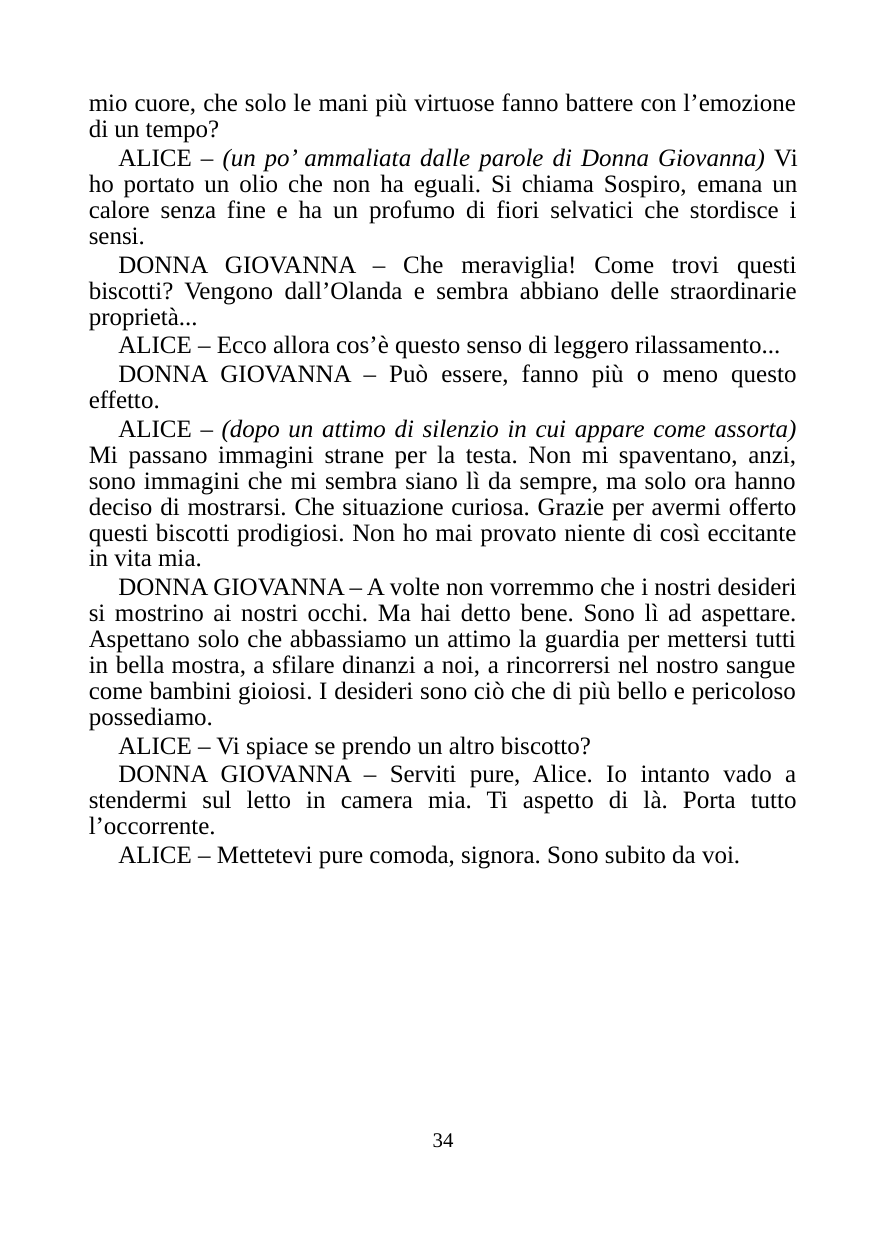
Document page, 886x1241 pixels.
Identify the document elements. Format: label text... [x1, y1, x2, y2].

text ALICE – Mettetevi pure comoda, signora. Sono subito da voi. [88, 840, 797, 869]
text mio cuore, che solo le mani più virtuose fanno battere con l’emozione di un tempo? [88, 88, 797, 143]
text DONNA GIOVANNA – Che meraviglia! Come trovi questi biscotti? Vengono dall’Olanda e sembra abbiano delle straordinarie proprietà... [88, 250, 797, 330]
text ALICE – Ecco allora cos’è questo senso di leggero rilassamento... [88, 330, 797, 359]
text ALICE – Vi spiace se prendo un altro biscotto? [88, 731, 797, 759]
text ALICE – (un po’ ammaliata dalle parole di Donna Giovanna) Vi ho portato un olio che non ha eguali. Si chiama Sospiro, emana un calore senza fine e ha un profumo di fiori selvatici che stordisce i sensi. [88, 143, 797, 250]
text ALICE – (dopo un attimo di silenzio in cui appare come assorta) Mi passano immagini strane per la testa. Non mi spaventano, anzi, sono immagini che mi sembra siano lì da sempre, ma solo ora hanno deciso di mostrarsi. Che situazione curiosa. Grazie per avermi offerto questi biscotti prodigiosi. Non ho mai provato niente di così eccitante in vita mia. [88, 414, 797, 572]
text DONNA GIOVANNA – A volte non vorremmo che i nostri desideri si mostrino ai nostri occhi. Ma hai detto bene. Sono lì ad aspettare. Aspettano solo che abbassiamo un attimo la guardia per mettersi tutti in bella mostra, a sfilare dinanzi a noi, a rincorrersi nel nostro sangue come bambini gioiosi. I desideri sono ciò che di più bello e pericoloso possediamo. [88, 572, 797, 731]
text DONNA GIOVANNA – Può essere, fanno più o meno questo effetto. [88, 359, 797, 414]
text DONNA GIOVANNA – Serviti pure, Alice. Io intanto vado a stendermi sul letto in camera mia. Ti aspetto di là. Porta tutto l’occorrente. [88, 759, 797, 840]
